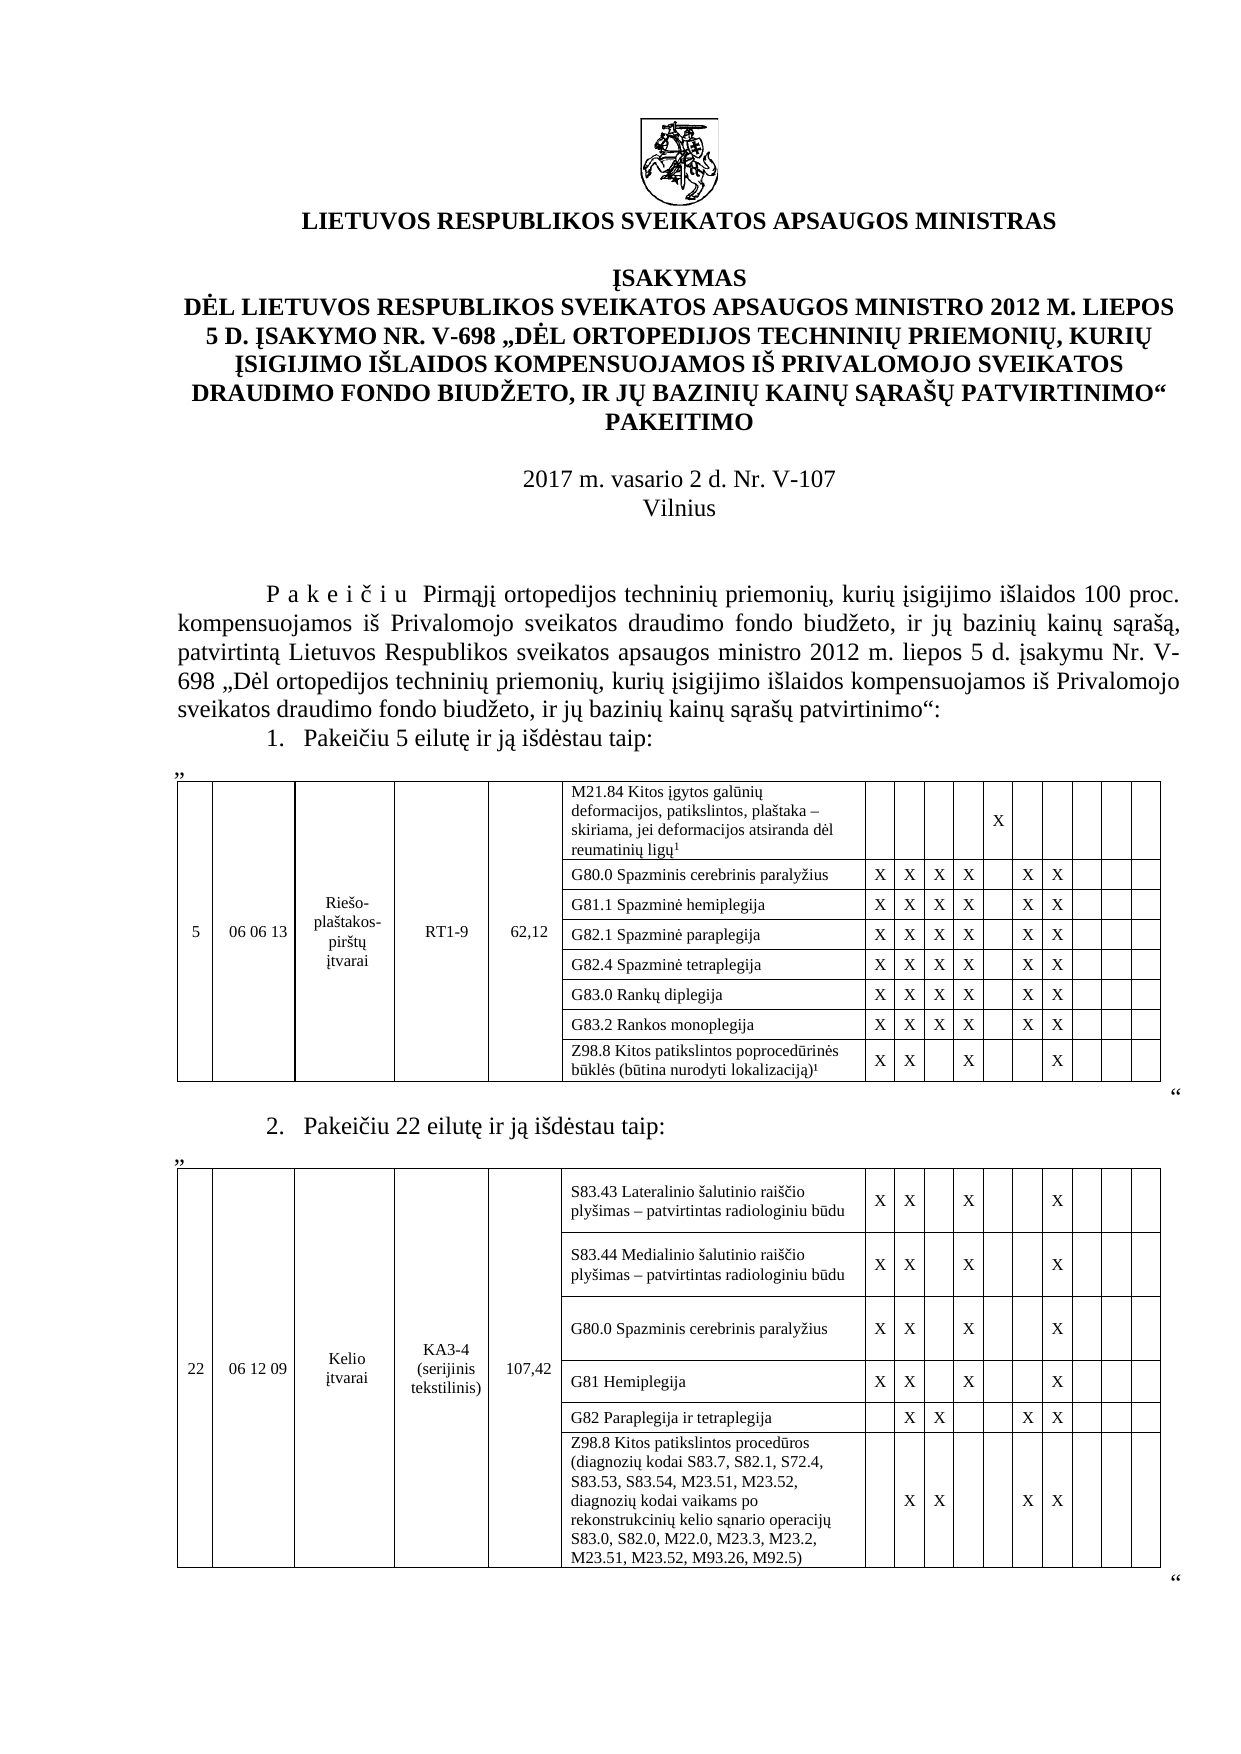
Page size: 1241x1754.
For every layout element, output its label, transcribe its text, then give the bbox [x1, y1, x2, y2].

text ĮSAKYMAS [177, 263, 1181, 292]
table_header [1132, 782, 1160, 858]
table_cell X [1013, 860, 1042, 888]
table_cell X [954, 950, 983, 978]
table_cell X [866, 1010, 894, 1038]
table_cell [1102, 1433, 1131, 1567]
table_cell X [1013, 980, 1042, 1008]
table_cell X [895, 1040, 924, 1081]
table_header [1132, 1169, 1160, 1232]
text “ [266, 1568, 1181, 1597]
table_cell [1102, 1233, 1131, 1296]
text Vilnius [177, 493, 1181, 522]
table_cell [1102, 1361, 1131, 1402]
table_cell X [895, 860, 924, 888]
table_cell X [1013, 890, 1042, 918]
table_header 62,12 [489, 782, 562, 1081]
table_cell [984, 950, 1012, 978]
table_header [1013, 782, 1042, 858]
table_cell [1073, 1233, 1101, 1296]
table_cell [1102, 950, 1131, 978]
table_cell [1102, 920, 1131, 948]
table_cell X [866, 920, 894, 948]
table_cell [984, 1297, 1012, 1359]
table_cell [1073, 1361, 1101, 1402]
table_header 06 12 09 [213, 1169, 294, 1567]
table_cell [925, 1297, 953, 1359]
table_cell X [954, 1297, 983, 1359]
table_cell X [1013, 920, 1042, 948]
table_cell [1073, 980, 1101, 1008]
text „ [162, 1139, 1181, 1168]
table_cell [1102, 1297, 1131, 1359]
table_cell X [1043, 1403, 1072, 1432]
table_cell [1132, 890, 1160, 918]
table_cell Z98.8 Kitos patikslintos poprocedūrinės būklės (būtina nurodyti lokalizaciją)¹ [563, 1040, 865, 1081]
table_cell [1013, 1361, 1042, 1402]
table_header Riešo-plaštakos-pirštų įtvarai [296, 782, 394, 1081]
table_cell [1073, 1297, 1101, 1359]
table_cell X [866, 950, 894, 978]
table_cell X [866, 860, 894, 888]
table_cell [1073, 1403, 1101, 1432]
table_cell [954, 1403, 983, 1432]
table_cell X [1043, 1297, 1072, 1359]
text „ [162, 752, 1181, 781]
table_header KA3-4 (serijinis tekstilinis) [395, 1169, 488, 1567]
table_cell X [895, 1403, 924, 1432]
table_cell [1073, 1010, 1101, 1038]
table_cell X [954, 1361, 983, 1402]
table_cell [1073, 950, 1101, 978]
table_cell [1132, 980, 1160, 1008]
table_cell X [895, 890, 924, 918]
table_cell G82.4 Spazminė tetraplegija [563, 950, 865, 978]
table_cell [1132, 1010, 1160, 1038]
table_cell X [1013, 1433, 1042, 1567]
table_cell [984, 860, 1012, 888]
table_cell G82.1 Spazminė paraplegija [563, 920, 865, 948]
table_cell X [1043, 920, 1072, 948]
table_cell X [866, 1361, 894, 1402]
table_cell [954, 1433, 983, 1567]
table_cell X [1013, 1403, 1042, 1432]
table_cell [1132, 1403, 1160, 1432]
table_cell [1132, 1040, 1160, 1081]
table_cell X [954, 890, 983, 918]
table_cell [1132, 1433, 1160, 1567]
table_cell [984, 980, 1012, 1008]
table_cell X [866, 1233, 894, 1296]
text DĖL LIETUVOS RESPUBLIKOS SVEIKATOS APSAUGOS MINISTRO 2012 M. LIEPOS 5 D. ĮSAKYMO NR. V-698 „DĖL ORTOPEDIJOS TECHNINIŲ PRIEMONIŲ, KURIŲ ĮSIGIJIMO IŠLAIDOS KOMPENSUOJAMOS IŠ PRIVALOMOJO SVEIKATOS DRAUDIMO FONDO BIUDŽETO, IR JŲ BAZINIŲ KAINŲ SĄRAŠŲ PATVIRTINIMO“ PAKEITIMO [177, 292, 1181, 436]
table_cell X [1043, 1233, 1072, 1296]
table_cell [1102, 860, 1131, 888]
table_cell [984, 890, 1012, 918]
table_header X [866, 1169, 894, 1232]
text 2. Pakeičiu 22 eilutę ir ją išdėstau taip: [266, 1111, 1181, 1139]
table_cell X [954, 860, 983, 888]
table_cell [1073, 1433, 1101, 1567]
table_header 22 [178, 1169, 212, 1567]
table_cell [1102, 980, 1131, 1008]
table_cell [1013, 1040, 1042, 1081]
table_header [1043, 782, 1072, 858]
table_cell G82 Paraplegija ir tetraplegija [562, 1403, 865, 1432]
table_cell X [866, 1040, 894, 1081]
table_cell G81.1 Spazminė hemiplegija [563, 890, 865, 918]
table_cell X [866, 1297, 894, 1359]
table_header [1073, 1169, 1101, 1232]
table_cell X [925, 950, 953, 978]
table_cell X [1043, 860, 1072, 888]
text P a k e i č i u Pirmąjį ortopedijos techninių priemonių, kurių įsigijimo išlaidos 100 proc. kompensuojamos iš Privalomojo sveikatos draudimo fondo biudžeto, ir jų bazinių kainų sąrašą, patvirtintą Lietuvos Respublikos sveikatos apsaugos ministro 2012 m. liepos 5 d. įsakymu Nr. V-698 „Dėl ortopedijos techninių priemonių, kurių įsigijimo išlaidos kompensuojamos iš Privalomojo sveikatos draudimo fondo biudžeto, ir jų bazinių kainų sąrašų patvirtinimo“: [177, 579, 1181, 723]
table_cell [1102, 890, 1131, 918]
table_cell X [1043, 1010, 1072, 1038]
table_cell [1073, 920, 1101, 948]
table_cell [925, 1040, 953, 1081]
text 1. Pakeičiu 5 eilutę ir ją išdėstau taip: [266, 723, 1181, 752]
table_cell X [1043, 950, 1072, 978]
table_cell X [954, 1010, 983, 1038]
table_cell X [954, 1040, 983, 1081]
table_cell X [1043, 1040, 1072, 1081]
table_cell X [895, 950, 924, 978]
table_cell [984, 1233, 1012, 1296]
table_header [1013, 1169, 1042, 1232]
table_cell [1013, 1297, 1042, 1359]
table_cell Z98.8 Kitos patikslintos procedūros (diagnozių kodai S83.7, S82.1, S72.4, S83.53, S83.54, M23.51, M23.52, diagnozių kodai vaikams po rekonstrukcinių kelio sąnario operacijų S83.0, S82.0, M22.0, M23.3, M23.2, M23.51, M23.52, M93.26, M92.5) [562, 1433, 865, 1567]
table_cell X [1043, 980, 1072, 1008]
table_cell X [866, 890, 894, 918]
table_cell [1132, 1361, 1160, 1402]
table_header 5 [178, 782, 212, 1081]
table_header [925, 1169, 953, 1232]
table_cell [1102, 1010, 1131, 1038]
table_cell X [1043, 1361, 1072, 1402]
table_header S83.43 Lateralinio šalutinio raiščio plyšimas ‒ patvirtintas radiologiniu būdu [562, 1169, 865, 1232]
table_header [925, 782, 953, 858]
table_cell X [925, 1010, 953, 1038]
table_header [1102, 1169, 1131, 1232]
table_cell [984, 1433, 1012, 1567]
table_cell [984, 1040, 1012, 1081]
table_cell X [925, 890, 953, 918]
table_header X [954, 1169, 983, 1232]
table_header [984, 1169, 1012, 1232]
table_cell S83.44 Medialinio šalutinio raiščio plyšimas ‒ patvirtintas radiologiniu būdu [562, 1233, 865, 1296]
table_cell X [1013, 1010, 1042, 1038]
table_cell [925, 1361, 953, 1402]
table_cell X [895, 1361, 924, 1402]
table_cell G83.0 Rankų diplegija [563, 980, 865, 1008]
table_cell X [925, 1403, 953, 1432]
table_cell X [954, 980, 983, 1008]
text LIETUVOS RESPUBLIKOS SVEIKATOS APSAUGOS MINISTRAS [177, 206, 1181, 234]
table_cell [866, 1403, 894, 1432]
table_cell X [866, 980, 894, 1008]
table_header X [984, 782, 1012, 858]
table_header [895, 782, 924, 858]
table_cell [984, 1361, 1012, 1402]
table_header Kelio įtvarai [295, 1169, 394, 1567]
table_header [1102, 782, 1131, 858]
table_cell [984, 1010, 1012, 1038]
table_header RT1-9 [395, 782, 488, 1081]
text 2017 m. vasario 2 d. Nr. V-107 [177, 464, 1181, 493]
table_cell [1132, 1297, 1160, 1359]
text “ [266, 1082, 1181, 1111]
table_header 107,42 [489, 1169, 561, 1567]
table_header [866, 782, 894, 858]
table_cell X [925, 1433, 953, 1567]
table_cell X [925, 860, 953, 888]
table_cell G80.0 Spazminis cerebrinis paralyžius [563, 860, 865, 888]
table_cell G80.0 Spazminis cerebrinis paralyžius [562, 1297, 865, 1359]
table_cell [984, 920, 1012, 948]
table_cell X [895, 1010, 924, 1038]
table_cell X [925, 980, 953, 1008]
table_cell [925, 1233, 953, 1296]
table_cell [1132, 1233, 1160, 1296]
table_cell X [895, 920, 924, 948]
table_cell [866, 1433, 894, 1567]
table_cell X [895, 1233, 924, 1296]
table_cell X [1043, 890, 1072, 918]
table_header M21.84 Kitos įgytos galūnių deformacijos, patikslintos, plaštaka – skiriama, jei deformacijos atsiranda dėl reumatinių ligų1 [563, 782, 865, 858]
table_cell X [1043, 1433, 1072, 1567]
table_header [954, 782, 983, 858]
table_cell [1132, 860, 1160, 888]
table_cell [1073, 890, 1101, 918]
table_cell [1102, 1040, 1131, 1081]
table_cell X [925, 920, 953, 948]
table_cell X [895, 980, 924, 1008]
table_header 06 06 13 [213, 782, 294, 1081]
table_cell X [954, 1233, 983, 1296]
table_cell G83.2 Rankos monoplegija [563, 1010, 865, 1038]
table_header X [895, 1169, 924, 1232]
table_cell [1013, 1233, 1042, 1296]
table_cell X [895, 1297, 924, 1359]
table_cell [1132, 950, 1160, 978]
table_cell [1073, 1040, 1101, 1081]
table_header X [1043, 1169, 1072, 1232]
table_cell [984, 1403, 1012, 1432]
table_cell X [895, 1433, 924, 1567]
table_cell [1132, 920, 1160, 948]
table_cell X [1013, 950, 1042, 978]
table_header [1073, 782, 1101, 858]
table_cell [1102, 1403, 1131, 1432]
table_cell [1073, 860, 1101, 888]
table_cell G81 Hemiplegija [562, 1361, 865, 1402]
table_cell X [954, 920, 983, 948]
